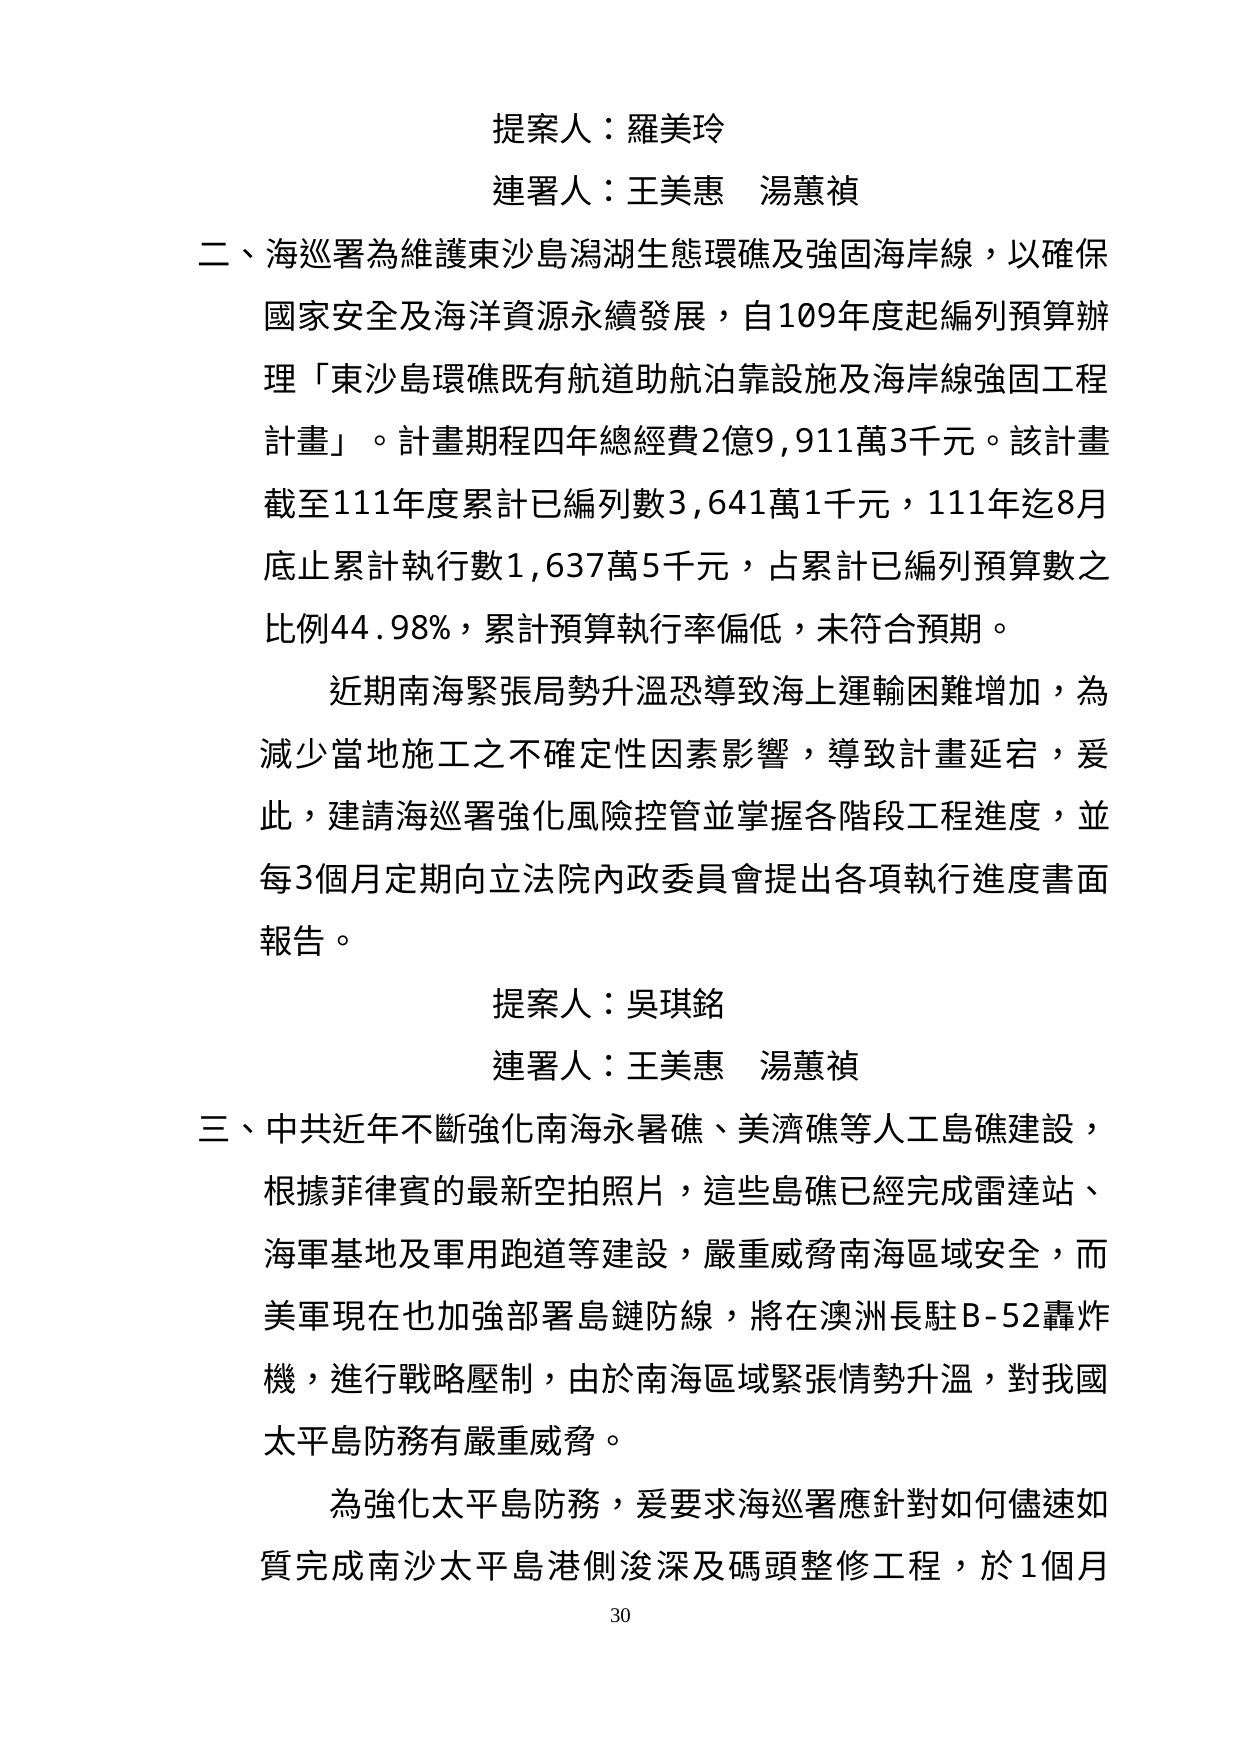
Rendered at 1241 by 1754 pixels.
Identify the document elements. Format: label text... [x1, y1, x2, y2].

text 三、中共近年不斷強化南海永暑礁、美濟礁等人工島礁建設，根據菲律賓的最新空拍照片，這些島礁已經完成雷達站、海軍基地及軍用跑道等建設，嚴重威脅南海區域安全，而美軍現在也加強部署島鏈防線，將在澳洲長駐B-52轟炸機，進行戰略壓制，由於南海區域緊張情勢升溫，對我國太平島防務有嚴重威脅。 [130, 1096, 1110, 1471]
text 近期南海緊張局勢升溫恐導致海上運輸困難增加，為減少當地施工之不確定性因素影響，導致計畫延宕，爰此，建請海巡署強化風險控管並掌握各階段工程進度，並每3個月定期向立法院內政委員會提出各項執行進度書面報告。 [259, 658, 1110, 971]
text 二、海巡署為維護東沙島潟湖生態環礁及強固海岸線，以確保國家安全及海洋資源永續發展，自109年度起編列預算辦理「東沙島環礁既有航道助航泊靠設施及海岸線強固工程計畫」。計畫期程四年總經費2億9,911萬3千元。該計畫截至111年度累計已編列數3,641萬1千元，111年迄8月底止累計執行數1,637萬5千元，占累計已編列預算數之比例44.98%，累計預算執行率偏低，未符合預期。 [130, 221, 1110, 658]
text 連署人：王美惠 湯蕙禎 [192, 158, 1110, 221]
text 為強化太平島防務，爰要求海巡署應針對如何儘速如質完成南沙太平島港側浚深及碼頭整修工程，於1個月 [259, 1471, 1110, 1596]
text 提案人：羅美玲 [192, 96, 1110, 158]
text 連署人：王美惠 湯蕙禎 [192, 1033, 1110, 1096]
text 提案人：吳琪銘 [192, 971, 1110, 1033]
